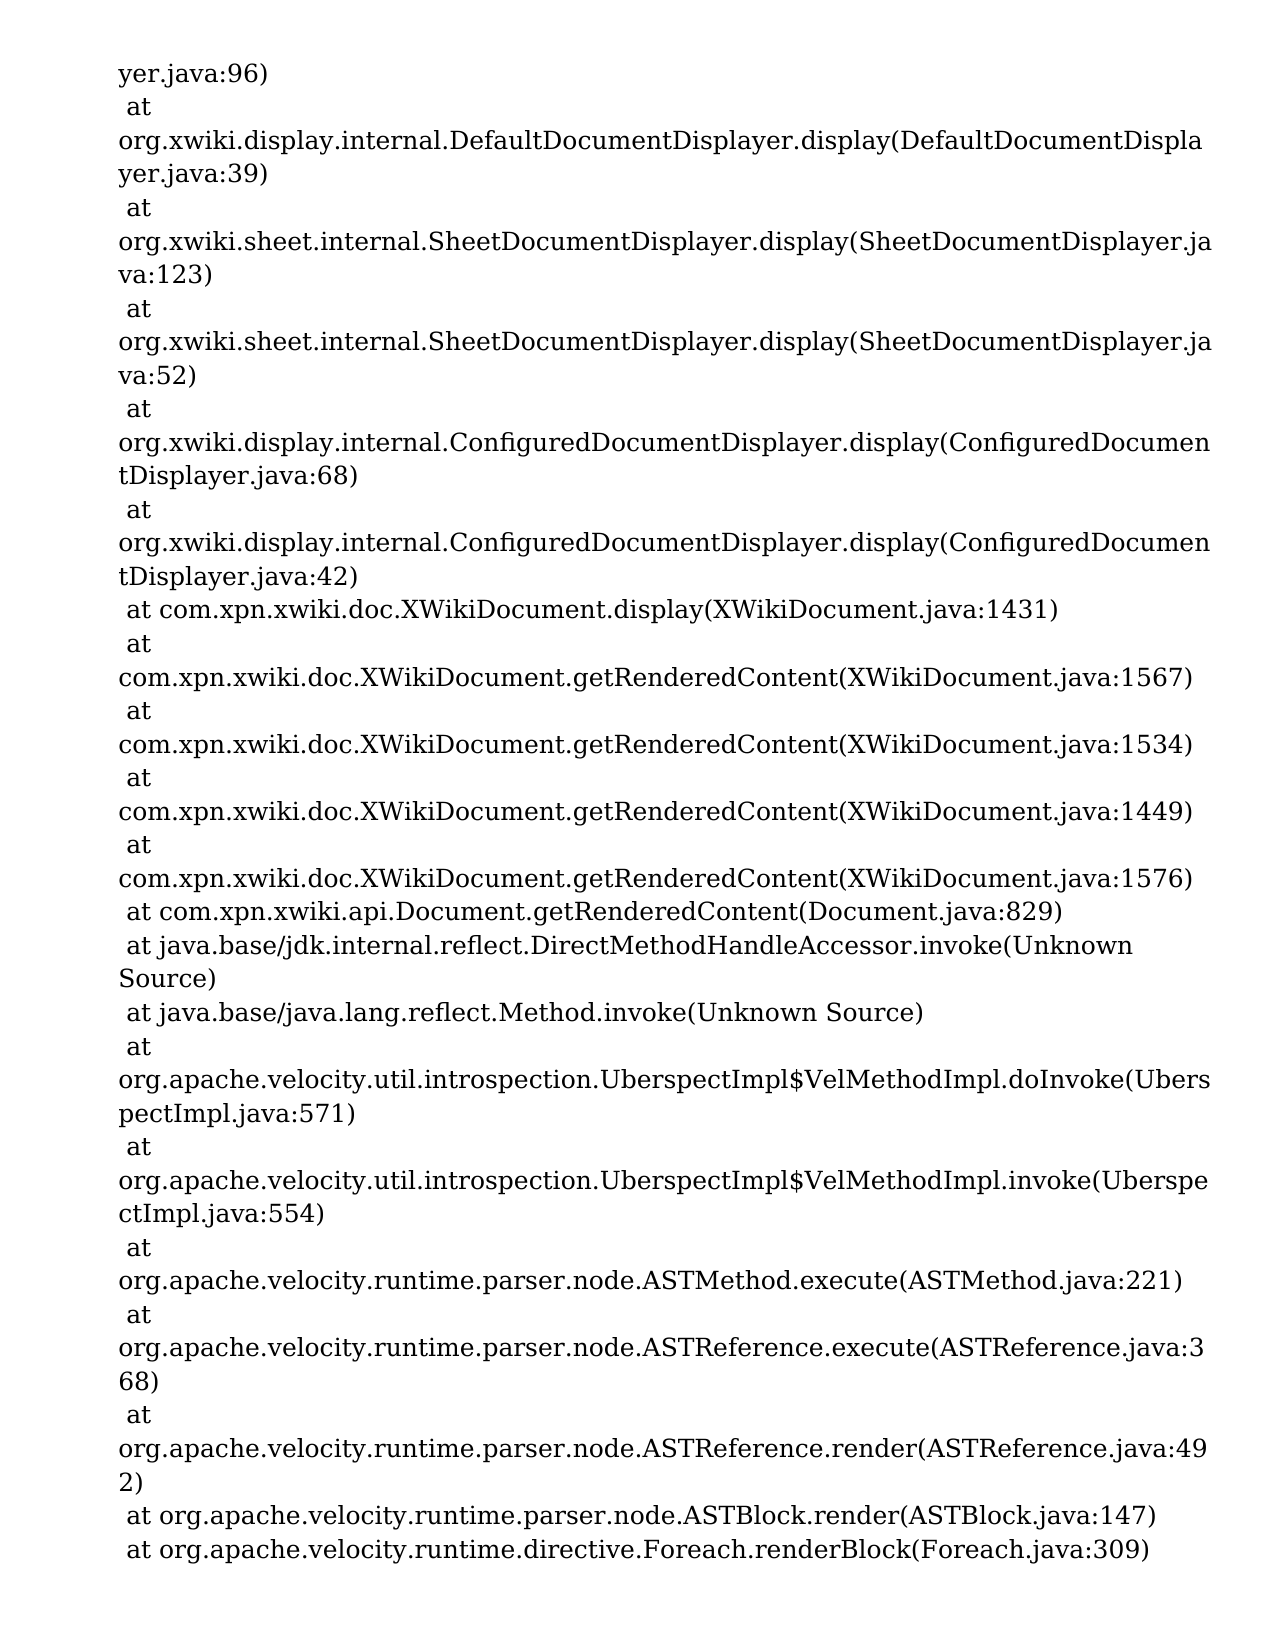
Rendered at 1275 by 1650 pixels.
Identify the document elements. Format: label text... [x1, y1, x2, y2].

text yer.java:96) at org.xwiki.display.internal.DefaultDocumentDisplayer.display(DefaultDocumentDisplayer.java:39) at org.xwiki.sheet.internal.SheetDocumentDisplayer.display(SheetDocumentDisplayer.java:123) at org.xwiki.sheet.internal.SheetDocumentDisplayer.display(SheetDocumentDisplayer.java:52) at org.xwiki.display.internal.ConfiguredDocumentDisplayer.display(ConfiguredDocumentDisplayer.java:68) at org.xwiki.display.internal.ConfiguredDocumentDisplayer.display(ConfiguredDocumentDisplayer.java:42) at com.xpn.xwiki.doc.XWikiDocument.display(XWikiDocument.java:1431) at com.xpn.xwiki.doc.XWikiDocument.getRenderedContent(XWikiDocument.java:1567) at com.xpn.xwiki.doc.XWikiDocument.getRenderedContent(XWikiDocument.java:1534) at com.xpn.xwiki.doc.XWikiDocument.getRenderedContent(XWikiDocument.java:1449) at com.xpn.xwiki.doc.XWikiDocument.getRenderedContent(XWikiDocument.java:1576) at com.xpn.xwiki.api.Document.getRenderedContent(Document.java:829) at java.base/jdk.internal.reflect.DirectMethodHandleAccessor.invoke(Unknown Source) at java.base/java.lang.reflect.Method.invoke(Unknown Source) at org.apache.velocity.util.introspection.UberspectImpl$VelMethodImpl.doInvoke(UberspectImpl.java:571) at org.apache.velocity.util.introspection.UberspectImpl$VelMethodImpl.invoke(UberspectImpl.java:554) at org.apache.velocity.runtime.parser.node.ASTMethod.execute(ASTMethod.java:221) at org.apache.velocity.runtime.parser.node.ASTReference.execute(ASTReference.java:368) at org.apache.velocity.runtime.parser.node.ASTReference.render(ASTReference.java:492) at org.apache.velocity.runtime.parser.node.ASTBlock.render(ASTBlock.java:147) at org.apache.velocity.runtime.directive.Foreach.renderBlock(Foreach.java:309) [118, 59, 1216, 1564]
